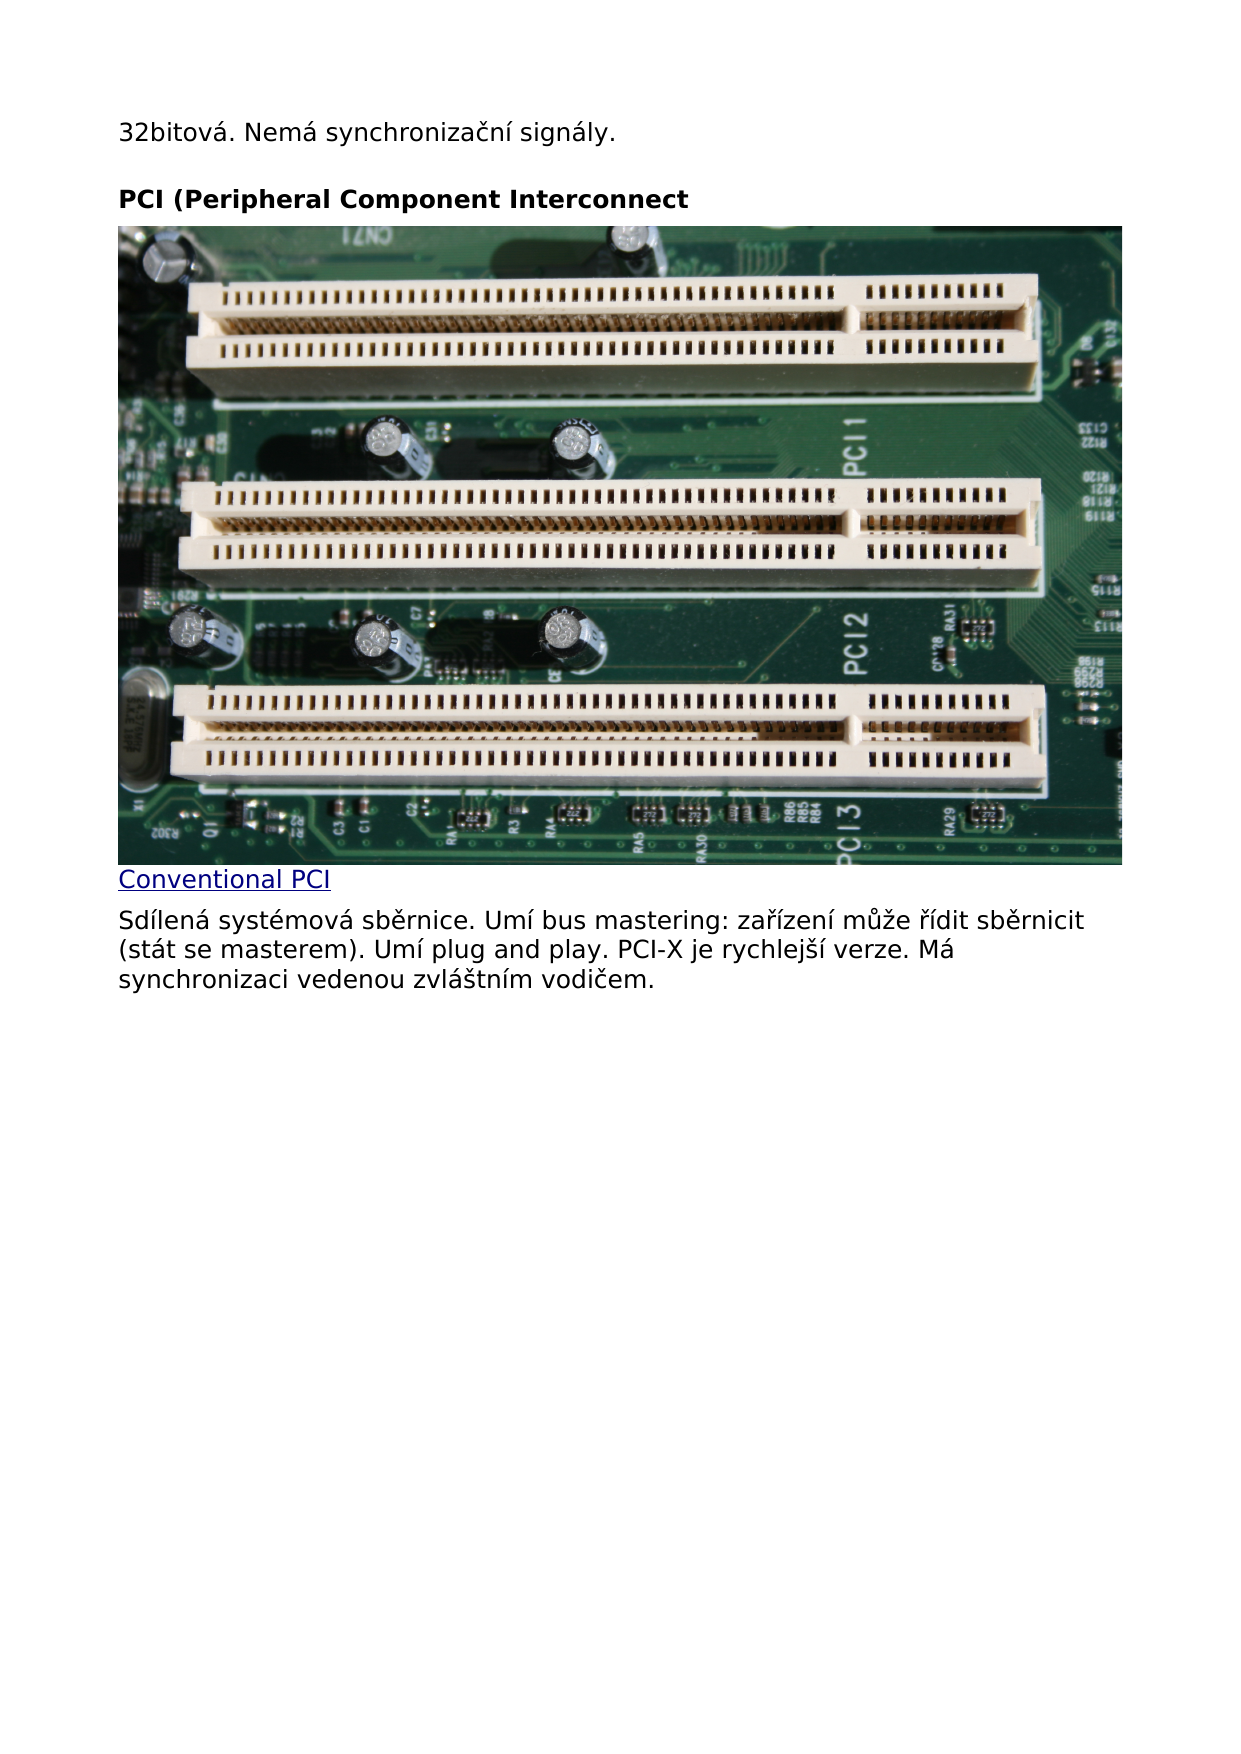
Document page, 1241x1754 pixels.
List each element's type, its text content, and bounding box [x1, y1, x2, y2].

text Sdílená systémová sběrnice. Umí bus mastering: zařízení může řídit sběrnicit (stát se masterem). Umí plug and play. PCI-X je rychlejší verze. Má synchronizaci vedenou zvláštním vodičem. [118, 907, 1122, 994]
text Conventional PCI [118, 865, 1122, 894]
text 32bitová. Nemá synchronizační signály. [118, 118, 1122, 147]
picture [118, 226, 1123, 865]
subtitle PCI (Peripheral Component Interconnect [118, 185, 1122, 214]
